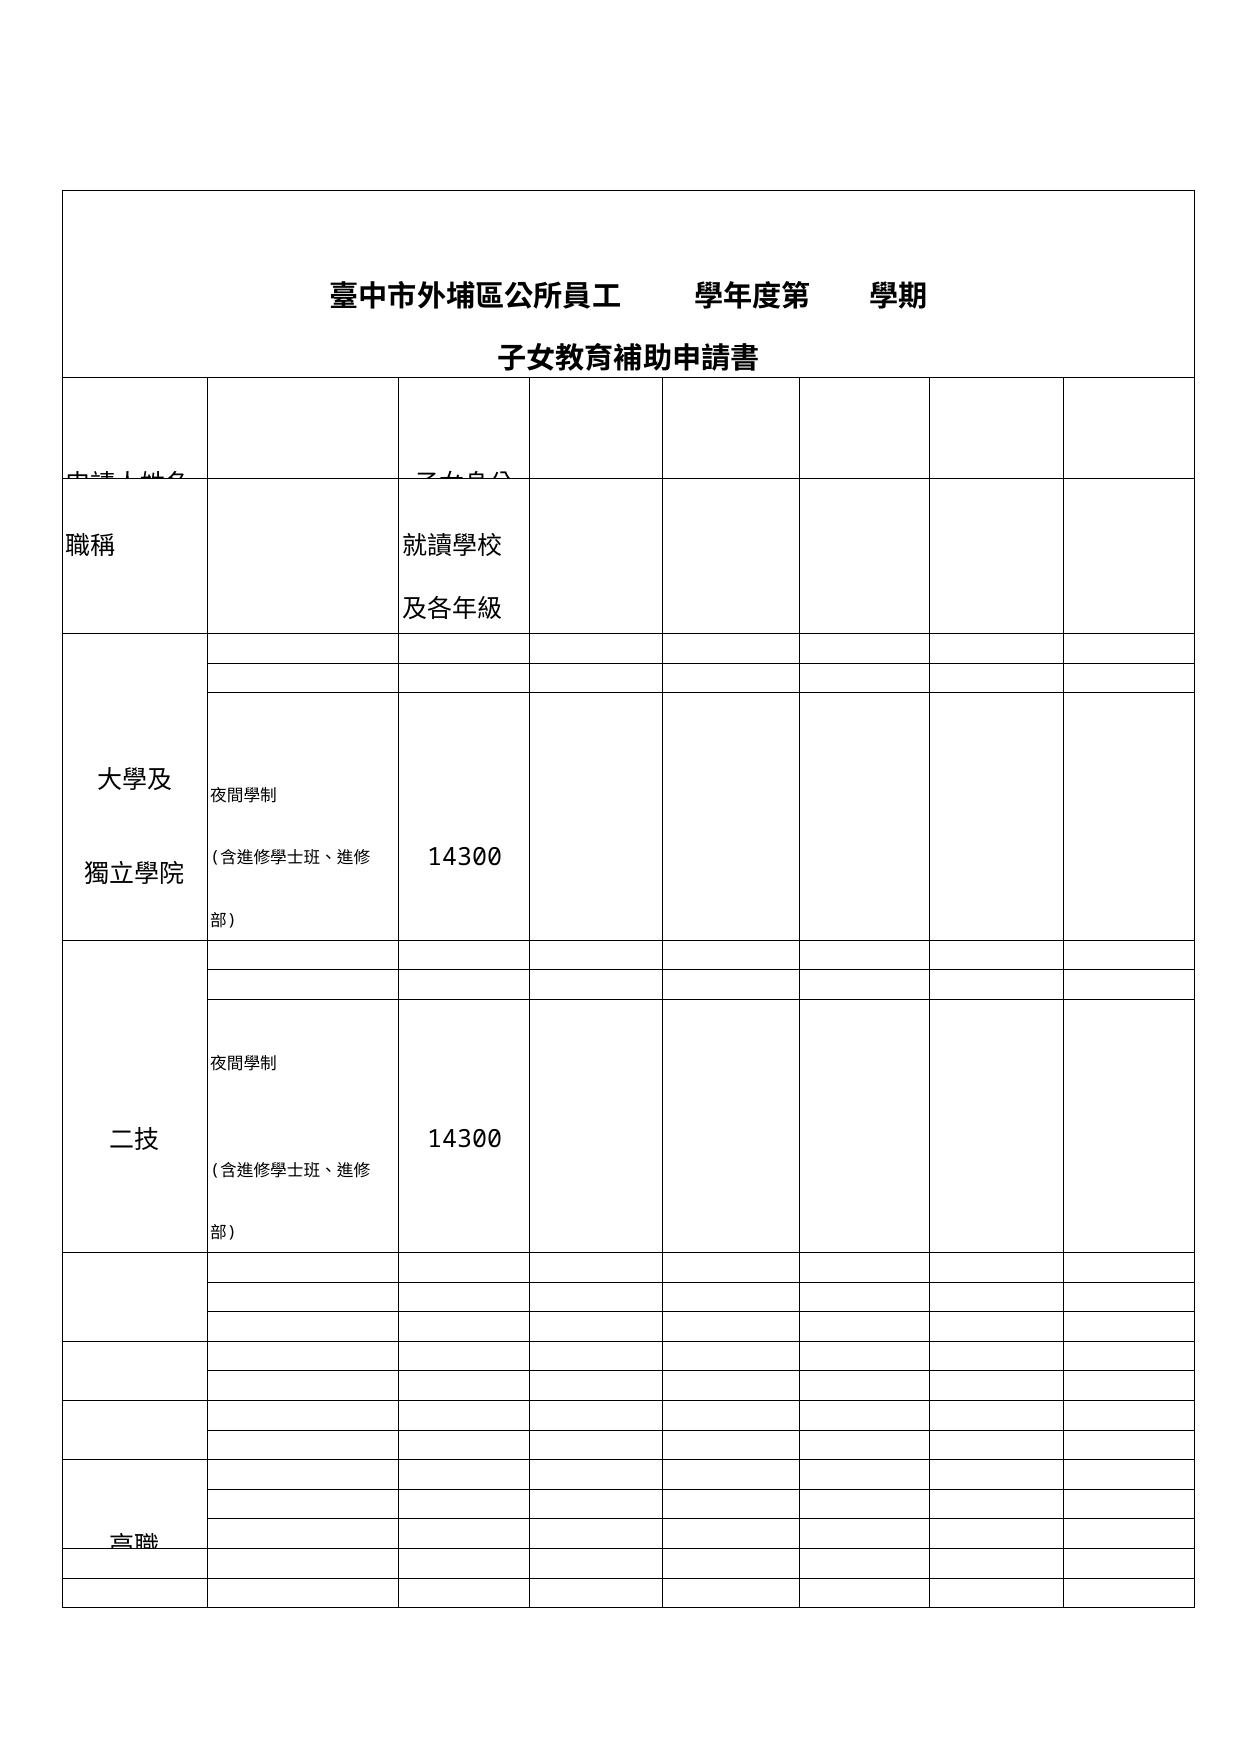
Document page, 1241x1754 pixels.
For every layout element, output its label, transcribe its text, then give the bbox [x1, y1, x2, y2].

table_cell [1195, 1489, 1200, 1518]
table_cell [1064, 693, 1194, 939]
table_cell [1195, 692, 1200, 939]
table_cell 夜間學制 (含進修學士班、進修部) [208, 1000, 398, 1252]
table_cell [663, 1519, 799, 1548]
table_cell 7700 [399, 1342, 529, 1370]
table_cell [1064, 1342, 1194, 1370]
table_cell [800, 1312, 929, 1341]
table_cell 私立 [208, 664, 398, 692]
table_cell [663, 693, 799, 939]
table_cell [1064, 1579, 1194, 1607]
table_header [1195, 190, 1200, 377]
table_cell [1064, 1312, 1194, 1341]
table_cell [1064, 970, 1194, 999]
table_cell [530, 1431, 662, 1459]
table_cell [930, 1549, 1063, 1577]
table_cell [1064, 1460, 1194, 1489]
table_cell 私立 [208, 970, 398, 999]
table_cell [800, 479, 929, 633]
table_cell [930, 634, 1063, 662]
table_cell 子女身分證 及姓名 [399, 378, 529, 478]
table_cell [1064, 664, 1194, 692]
table_cell [530, 1253, 662, 1282]
table_cell 14300 [399, 693, 529, 939]
table_cell [1064, 1401, 1194, 1429]
table_cell 35800 [399, 970, 529, 999]
table_cell [530, 1519, 662, 1548]
table_cell 公立 [208, 1253, 398, 1282]
table_cell [930, 1460, 1063, 1489]
table_cell 高職 [63, 1460, 207, 1548]
table_cell [530, 941, 662, 969]
table_cell [930, 1342, 1063, 1370]
table_cell 500 [399, 1549, 529, 1577]
table_cell 公立 [208, 1342, 398, 1370]
table_cell [663, 1000, 799, 1252]
table_cell 500 [399, 1579, 529, 1607]
table_cell [530, 1371, 662, 1400]
table_cell [800, 1253, 929, 1282]
table_cell [930, 970, 1063, 999]
table_cell [930, 1253, 1063, 1282]
table_cell [1064, 378, 1194, 478]
table_cell 二技 [63, 941, 207, 1252]
table_cell [930, 1371, 1063, 1400]
table_cell [1195, 999, 1200, 1252]
table_cell [930, 1401, 1063, 1429]
table_cell [1064, 1000, 1194, 1252]
table_cell 公立 [208, 941, 398, 969]
table_cell [930, 1312, 1063, 1341]
table_cell [530, 664, 662, 692]
table_cell [800, 1460, 929, 1489]
table_cell [1064, 1431, 1194, 1459]
table_cell 35800 [399, 664, 529, 692]
table_cell 10000 [399, 1253, 529, 1282]
table_cell 國小 [63, 1579, 207, 1607]
table_cell [1064, 479, 1194, 633]
table_cell [663, 1371, 799, 1400]
table_cell [530, 1000, 662, 1252]
table_cell [1064, 1283, 1194, 1311]
table_cell [1195, 1282, 1200, 1311]
table_cell [663, 1579, 799, 1607]
table_cell [930, 1519, 1063, 1548]
table_cell 20800 [399, 1371, 529, 1400]
table_cell [800, 664, 929, 692]
table_cell 28000 [399, 1283, 529, 1311]
table_cell 13500 [399, 1431, 529, 1459]
table_cell [663, 941, 799, 969]
table_cell 3200 [399, 1460, 529, 1489]
table_cell [800, 1431, 929, 1459]
table_cell [1195, 663, 1200, 692]
table_cell 私立 [208, 1283, 398, 1311]
table_cell [1195, 478, 1200, 633]
table_cell [930, 378, 1063, 478]
table_cell [1195, 969, 1200, 999]
table_cell 私立 [208, 1490, 398, 1518]
table_cell [1195, 1252, 1200, 1282]
table_cell 就讀學校 及各年級 [399, 479, 529, 633]
table_cell [663, 1283, 799, 1311]
table_cell [1064, 634, 1194, 662]
table_cell 13600 [399, 941, 529, 969]
table_cell 職稱 [63, 479, 207, 633]
table_cell [1195, 1459, 1200, 1489]
table_cell [1195, 1430, 1200, 1459]
table_cell [663, 1549, 799, 1577]
table_cell 大學及 獨立學院 [63, 634, 207, 939]
table_cell [800, 693, 929, 939]
table_cell [800, 378, 929, 478]
table_cell 3800 [399, 1401, 529, 1429]
table_cell [663, 479, 799, 633]
table_cell [800, 1342, 929, 1370]
table_cell [800, 970, 929, 999]
table_cell [1064, 1549, 1194, 1577]
table_cell [663, 1342, 799, 1370]
table_cell [800, 1283, 929, 1311]
table_cell [530, 378, 662, 478]
table_cell [530, 1460, 662, 1489]
table_cell [663, 1401, 799, 1429]
table_cell [1195, 633, 1200, 662]
table_cell [1195, 940, 1200, 969]
table_cell [530, 1401, 662, 1429]
table_cell 夜間部 [208, 1312, 398, 1341]
table_cell [663, 1460, 799, 1489]
table_cell 14300 [399, 1000, 529, 1252]
table_cell [800, 1000, 929, 1252]
table_cell 私立 [208, 1431, 398, 1459]
table_cell [800, 1519, 929, 1548]
table_cell [530, 1490, 662, 1518]
table_cell [1064, 1519, 1194, 1548]
table_cell [930, 693, 1063, 939]
table_cell 高中 [63, 1401, 207, 1459]
table_cell 14300 [399, 1312, 529, 1341]
table_cell [930, 479, 1063, 633]
table_cell [663, 634, 799, 662]
table_cell 1500 [399, 1519, 529, 1548]
table_cell [1064, 941, 1194, 969]
table_cell 公私立 [208, 1579, 398, 1607]
table_cell [1195, 1311, 1200, 1341]
table_cell 五專前三年 [63, 1342, 207, 1400]
table_cell [1195, 1370, 1200, 1400]
table_cell [663, 1253, 799, 1282]
table_cell [663, 1490, 799, 1518]
table_cell [1195, 1578, 1200, 1607]
table_cell [663, 1312, 799, 1341]
table_cell [208, 378, 398, 478]
table_cell [530, 1312, 662, 1341]
table_cell [1195, 377, 1200, 478]
table_cell [530, 1579, 662, 1607]
table_cell [800, 1549, 929, 1577]
table_cell [663, 970, 799, 999]
table_cell 五專後二年 及二專 [63, 1253, 207, 1341]
table_cell [930, 664, 1063, 692]
table_cell [530, 479, 662, 633]
table_cell [930, 1579, 1063, 1607]
table_cell 公立 [208, 1460, 398, 1489]
table_cell [208, 479, 398, 633]
table_header 臺中市外埔區公所員工 學年度第 學期 子女教育補助申請書 [63, 191, 1194, 377]
table_cell [930, 1283, 1063, 1311]
table_cell [800, 1490, 929, 1518]
table_cell [530, 1283, 662, 1311]
table_cell [663, 378, 799, 478]
table_cell 國中 [63, 1549, 207, 1577]
table_cell 18900 [399, 1490, 529, 1518]
table_cell [663, 1431, 799, 1459]
table_cell [530, 634, 662, 662]
table_cell 私立 [208, 1371, 398, 1400]
table_cell 實用技能班 [208, 1519, 398, 1548]
table_cell [930, 941, 1063, 969]
table_cell 申請人姓名 身分證字號 [63, 378, 207, 478]
table_cell [800, 1401, 929, 1429]
table_cell [800, 634, 929, 662]
table_cell [800, 941, 929, 969]
table_cell 公立 [208, 1401, 398, 1429]
table_cell [1064, 1490, 1194, 1518]
table_cell 13600 [399, 634, 529, 662]
table_cell [930, 1000, 1063, 1252]
table_cell [530, 970, 662, 999]
table_cell [663, 664, 799, 692]
table_cell 公私立 [208, 1549, 398, 1577]
table_cell 夜間學制 (含進修學士班、進修部) [208, 693, 398, 939]
table_cell [530, 1342, 662, 1370]
table_cell [1195, 1548, 1200, 1577]
table_cell [800, 1371, 929, 1400]
table_cell [930, 1431, 1063, 1459]
table_cell [530, 1549, 662, 1577]
table_cell [530, 693, 662, 939]
table_cell [1064, 1253, 1194, 1282]
table_cell [1195, 1400, 1200, 1429]
table_cell [800, 1579, 929, 1607]
table_cell 公立 [208, 634, 398, 662]
table_cell [1195, 1341, 1200, 1370]
table_cell [930, 1490, 1063, 1518]
table_cell [1064, 1371, 1194, 1400]
table_cell [1195, 1518, 1200, 1548]
